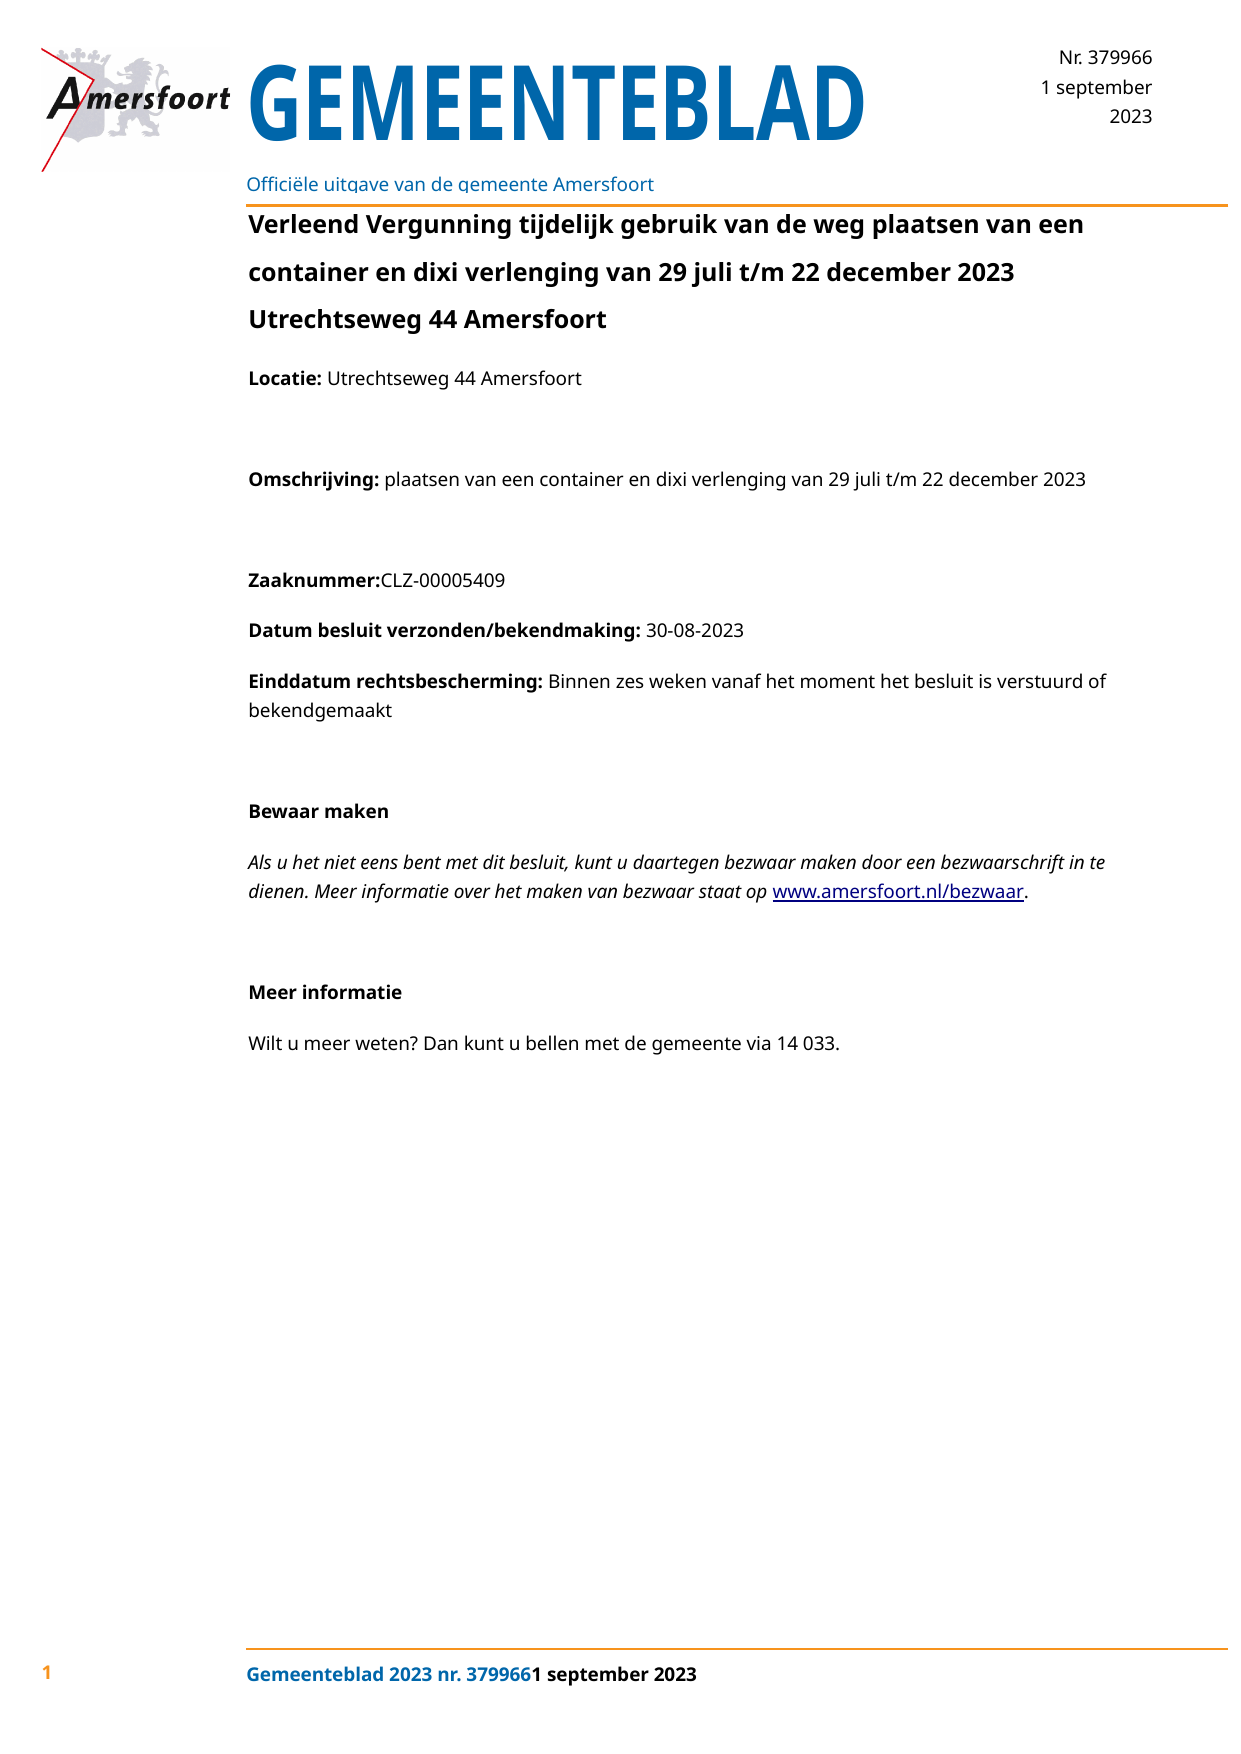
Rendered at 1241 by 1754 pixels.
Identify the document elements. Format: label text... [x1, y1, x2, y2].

text Wilt u meer weten? Dan kunt u bellen met de gemeente via 14 033. [248, 1030, 1152, 1055]
text Verleend Vergunning tijdelijk gebruik van de weg plaatsen van een container en dixi verlenging van 29 juli t/m 22 december 2023 Utrechtseweg 44 Amersfoort [248, 207, 1152, 336]
text Omschrijving: plaatsen van een container en dixi verlenging van 29 juli t/m 22 december 2023 [248, 466, 1152, 492]
text Bewaar maken [248, 798, 1152, 824]
picture [41, 47, 231, 172]
text Datum besluit verzonden/bekendmaking: 30-08-2023 [248, 618, 1152, 643]
text Meer informatie [248, 979, 1152, 1005]
text Locatie: Utrechtseweg 44 Amersfoort [248, 366, 1152, 391]
text Einddatum rechtsbescherming: Binnen zes weken vanaf het moment het besluit is verstuurd of bekendgemaakt [248, 668, 1152, 723]
text Als u het niet eens bent met dit besluit, kunt u daartegen bezwaar maken door een bezwaarschrift in te dienen. Meer informatie over het maken van bezwaar staat op www.amersfoort.nl/bezwaar. [248, 849, 1152, 904]
text Zaaknummer:CLZ-00005409 [248, 567, 1152, 593]
